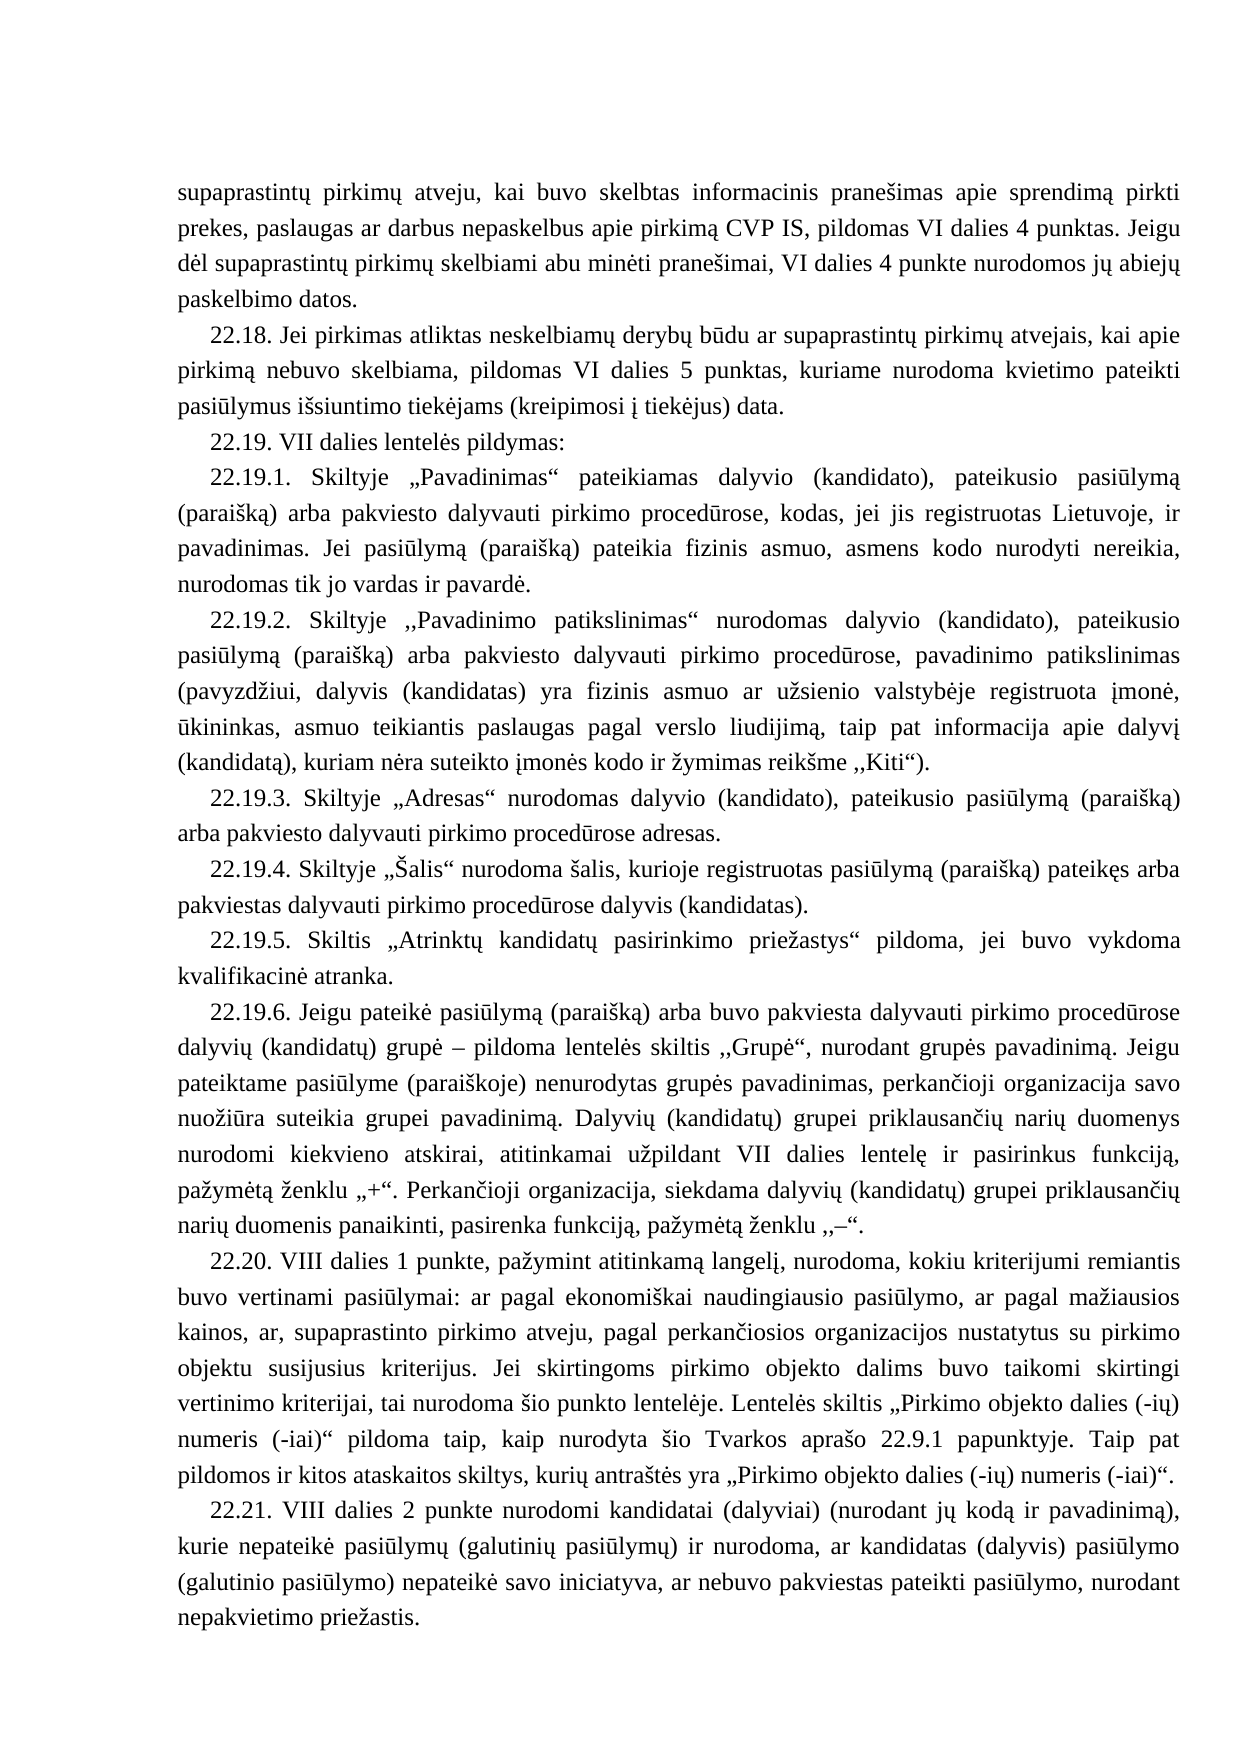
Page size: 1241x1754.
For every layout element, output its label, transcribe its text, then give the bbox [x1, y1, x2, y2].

text 22.18. Jei pirkimas atliktas neskelbiamų derybų būdu ar supaprastintų pirkimų atvejais, kai apie pirkimą nebuvo skelbiama, pildomas VI dalies 5 punktas, kuriame nurodoma kvietimo pateikti pasiūlymus išsiuntimo tiekėjams (kreipimosi į tiekėjus) data. [177, 320, 1181, 420]
text 22.19. VII dalies lentelės pildymas: [177, 427, 1181, 455]
text 22.19.6. Jeigu pateikė pasiūlymą (paraišką) arba buvo pakviesta dalyvauti pirkimo procedūrose dalyvių (kandidatų) grupė – pildoma lentelės skiltis ,,Grupė“, nurodant grupės pavadinimą. Jeigu pateiktame pasiūlyme (paraiškoje) nenurodytas grupės pavadinimas, perkančioji organizacija savo nuožiūra suteikia grupei pavadinimą. Dalyvių (kandidatų) grupei priklausančių narių duomenys nurodomi kiekvieno atskirai, atitinkamai užpildant VII dalies lentelę ir pasirinkus funkciją, pažymėtą ženklu „+“. Perkančioji organizacija, siekdama dalyvių (kandidatų) grupei priklausančių narių duomenis panaikinti, pasirenka funkciją, pažymėtą ženklu ,,–“. [177, 997, 1181, 1239]
text 22.19.5. Skiltis „Atrinktų kandidatų pasirinkimo priežastys“ pildoma, jei buvo vykdoma kvalifikacinė atranka. [177, 925, 1181, 990]
text 22.19.3. Skiltyje „Adresas“ nurodomas dalyvio (kandidato), pateikusio pasiūlymą (paraišką) arba pakviesto dalyvauti pirkimo procedūrose adresas. [177, 783, 1181, 847]
text 22.19.4. Skiltyje „Šalis“ nurodoma šalis, kurioje registruotas pasiūlymą (paraišką) pateikęs arba pakviestas dalyvauti pirkimo procedūrose dalyvis (kandidatas). [177, 854, 1181, 918]
text supaprastintų pirkimų atveju, kai buvo skelbtas informacinis pranešimas apie sprendimą pirkti prekes, paslaugas ar darbus nepaskelbus apie pirkimą CVP IS, pildomas VI dalies 4 punktas. Jeigu dėl supaprastintų pirkimų skelbiami abu minėti pranešimai, VI dalies 4 punkte nurodomos jų abiejų paskelbimo datos. [177, 177, 1181, 313]
text 22.20. VIII dalies 1 punkte, pažymint atitinkamą langelį, nurodoma, kokiu kriterijumi remiantis buvo vertinami pasiūlymai: ar pagal ekonomiškai naudingiausio pasiūlymo, ar pagal mažiausios kainos, ar, supaprastinto pirkimo atveju, pagal perkančiosios organizacijos nustatytus su pirkimo objektu susijusius kriterijus. Jei skirtingoms pirkimo objekto dalims buvo taikomi skirtingi vertinimo kriterijai, tai nurodoma šio punkto lentelėje. Lentelės skiltis „Pirkimo objekto dalies (-ių) numeris (-iai)“ pildoma taip, kaip nurodyta šio Tvarkos aprašo 22.9.1 papunktyje. Taip pat pildomos ir kitos ataskaitos skiltys, kurių antraštės yra „Pirkimo objekto dalies (-ių) numeris (-iai)“. [177, 1246, 1181, 1488]
text 22.21. VIII dalies 2 punkte nurodomi kandidatai (dalyviai) (nurodant jų kodą ir pavadinimą), kurie nepateikė pasiūlymų (galutinių pasiūlymų) ir nurodoma, ar kandidatas (dalyvis) pasiūlymo (galutinio pasiūlymo) nepateikė savo iniciatyva, ar nebuvo pakviestas pateikti pasiūlymo, nurodant nepakvietimo priežastis. [177, 1495, 1181, 1631]
text 22.19.1. Skiltyje „Pavadinimas“ pateikiamas dalyvio (kandidato), pateikusio pasiūlymą (paraišką) arba pakviesto dalyvauti pirkimo procedūrose, kodas, jei jis registruotas Lietuvoje, ir pavadinimas. Jei pasiūlymą (paraišką) pateikia fizinis asmuo, asmens kodo nurodyti nereikia, nurodomas tik jo vardas ir pavardė. [177, 462, 1181, 598]
text 22.19.2. Skiltyje ,,Pavadinimo patikslinimas“ nurodomas dalyvio (kandidato), pateikusio pasiūlymą (paraišką) arba pakviesto dalyvauti pirkimo procedūrose, pavadinimo patikslinimas (pavyzdžiui, dalyvis (kandidatas) yra fizinis asmuo ar užsienio valstybėje registruota įmonė, ūkininkas, asmuo teikiantis paslaugas pagal verslo liudijimą, taip pat informacija apie dalyvį (kandidatą), kuriam nėra suteikto įmonės kodo ir žymimas reikšme ,,Kiti“). [177, 605, 1181, 776]
